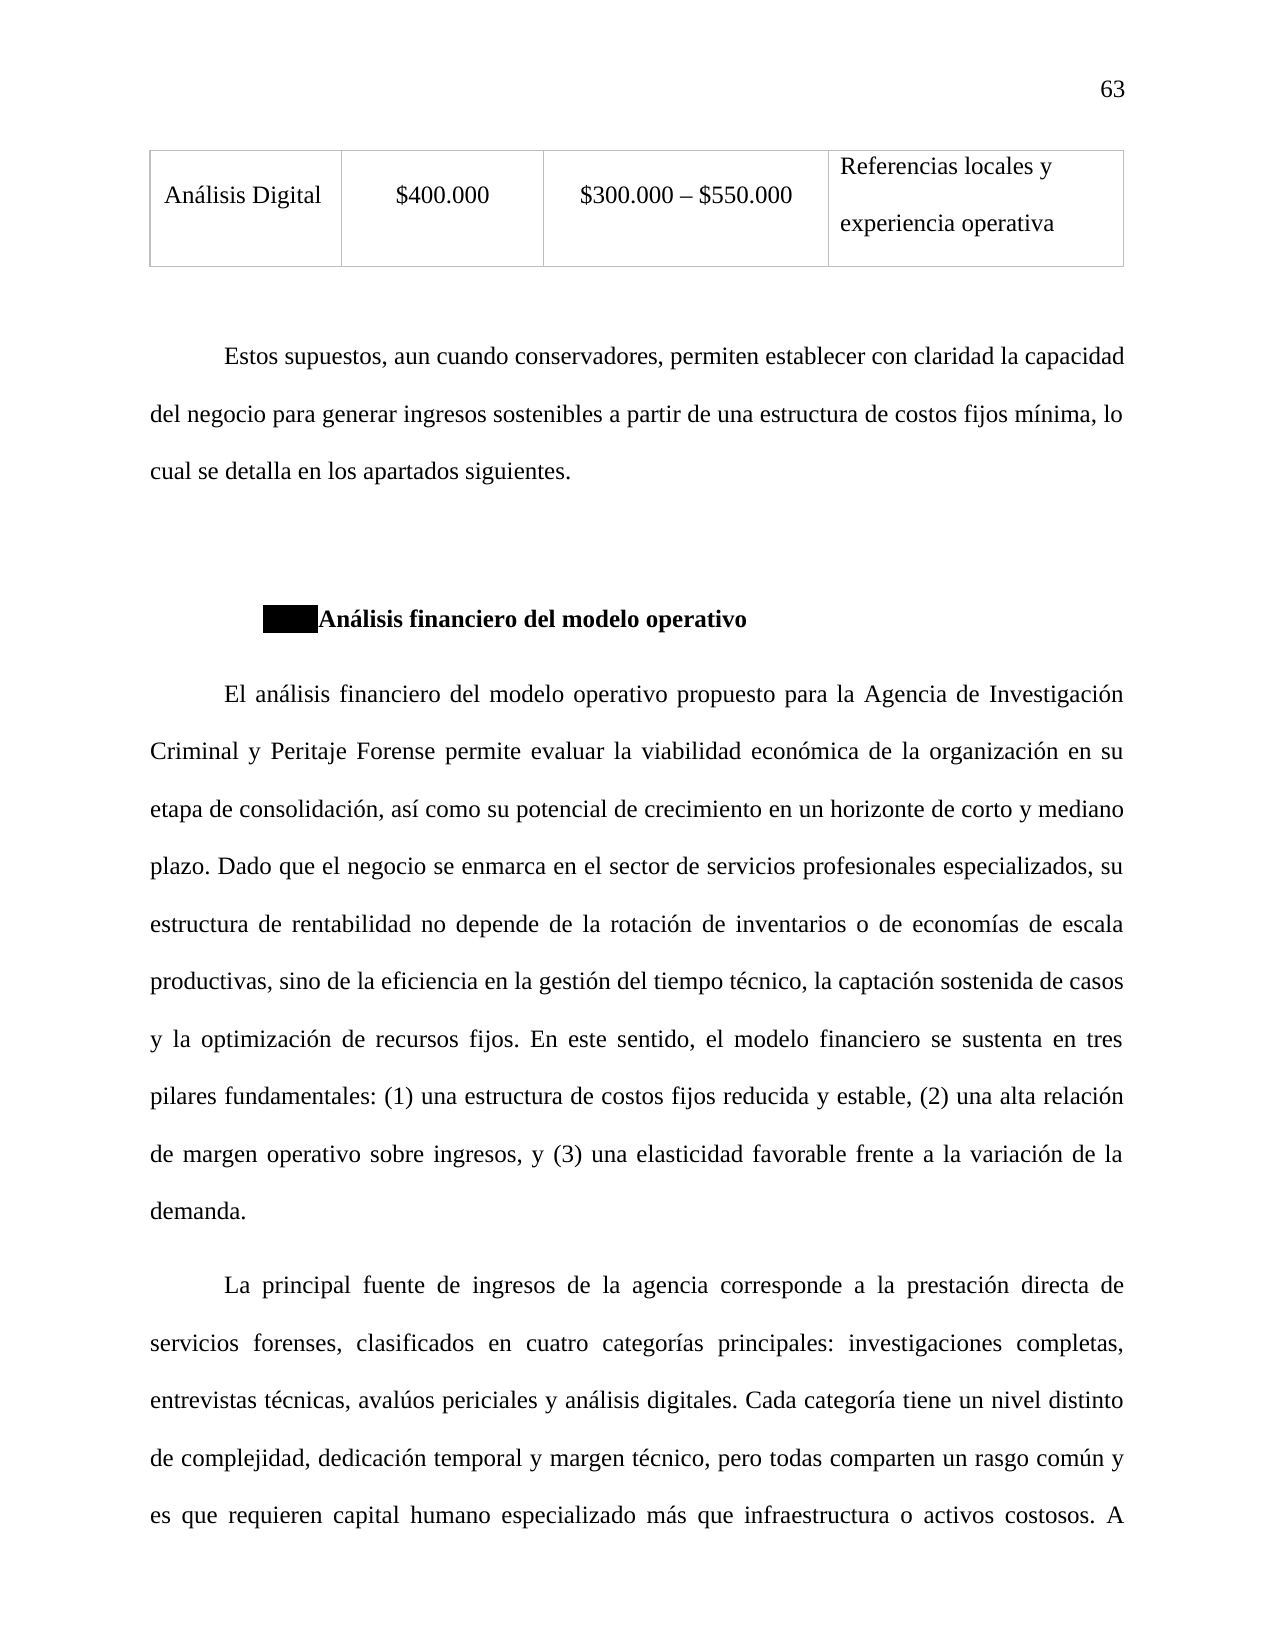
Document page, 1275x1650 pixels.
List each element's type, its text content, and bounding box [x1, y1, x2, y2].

table_cell Análisis Digital [151, 151, 341, 266]
table_cell $300.000 – $550.000 [544, 151, 828, 266]
table_cell $400.000 [342, 151, 543, 266]
table_cell Referencias locales y experiencia operativa [829, 151, 1123, 266]
text La principal fuente de ingresos de la agencia corresponde a la prestación directa de servicios forenses, clasificados en cuatro categorías principales: investigaciones completas, entrevistas técnicas, avalúos periciales y análisis digitales. Cada categoría tiene un nivel distinto de complejidad, dedicación temporal y margen técnico, pero todas comparten un rasgo común y es que requieren capital humano especializado más que infraestructura o activos costosos. A [150, 1270, 1125, 1529]
text El análisis financiero del modelo operativo propuesto para la Agencia de Investigación Criminal y Peritaje Forense permite evaluar la viabilidad económica de la organización en su etapa de consolidación, así como su potencial de crecimiento en un horizonte de corto y mediano plazo. Dado que el negocio se enmarca en el sector de servicios profesionales especializados, su estructura de rentabilidad no depende de la rotación de inventarios o de economías de escala productivas, sino de la eficiencia en la gestión del tiempo técnico, la captación sostenida de casos y la optimización de recursos fijos. En este sentido, el modelo financiero se sustenta en tres pilares fundamentales: (1) una estructura de costos fijos reducida y estable, (2) una alta relación de margen operativo sobre ingresos, y (3) una elasticidad favorable frente a la variación de la demanda. [150, 679, 1125, 1225]
subtitle Análisis financiero del modelo operativo [262, 604, 1125, 633]
text Estos supuestos, aun cuando conservadores, permiten establecer con claridad la capacidad del negocio para generar ingresos sostenibles a partir de una estructura de costos fijos mínima, lo cual se detalla en los apartados siguientes. [150, 341, 1125, 485]
